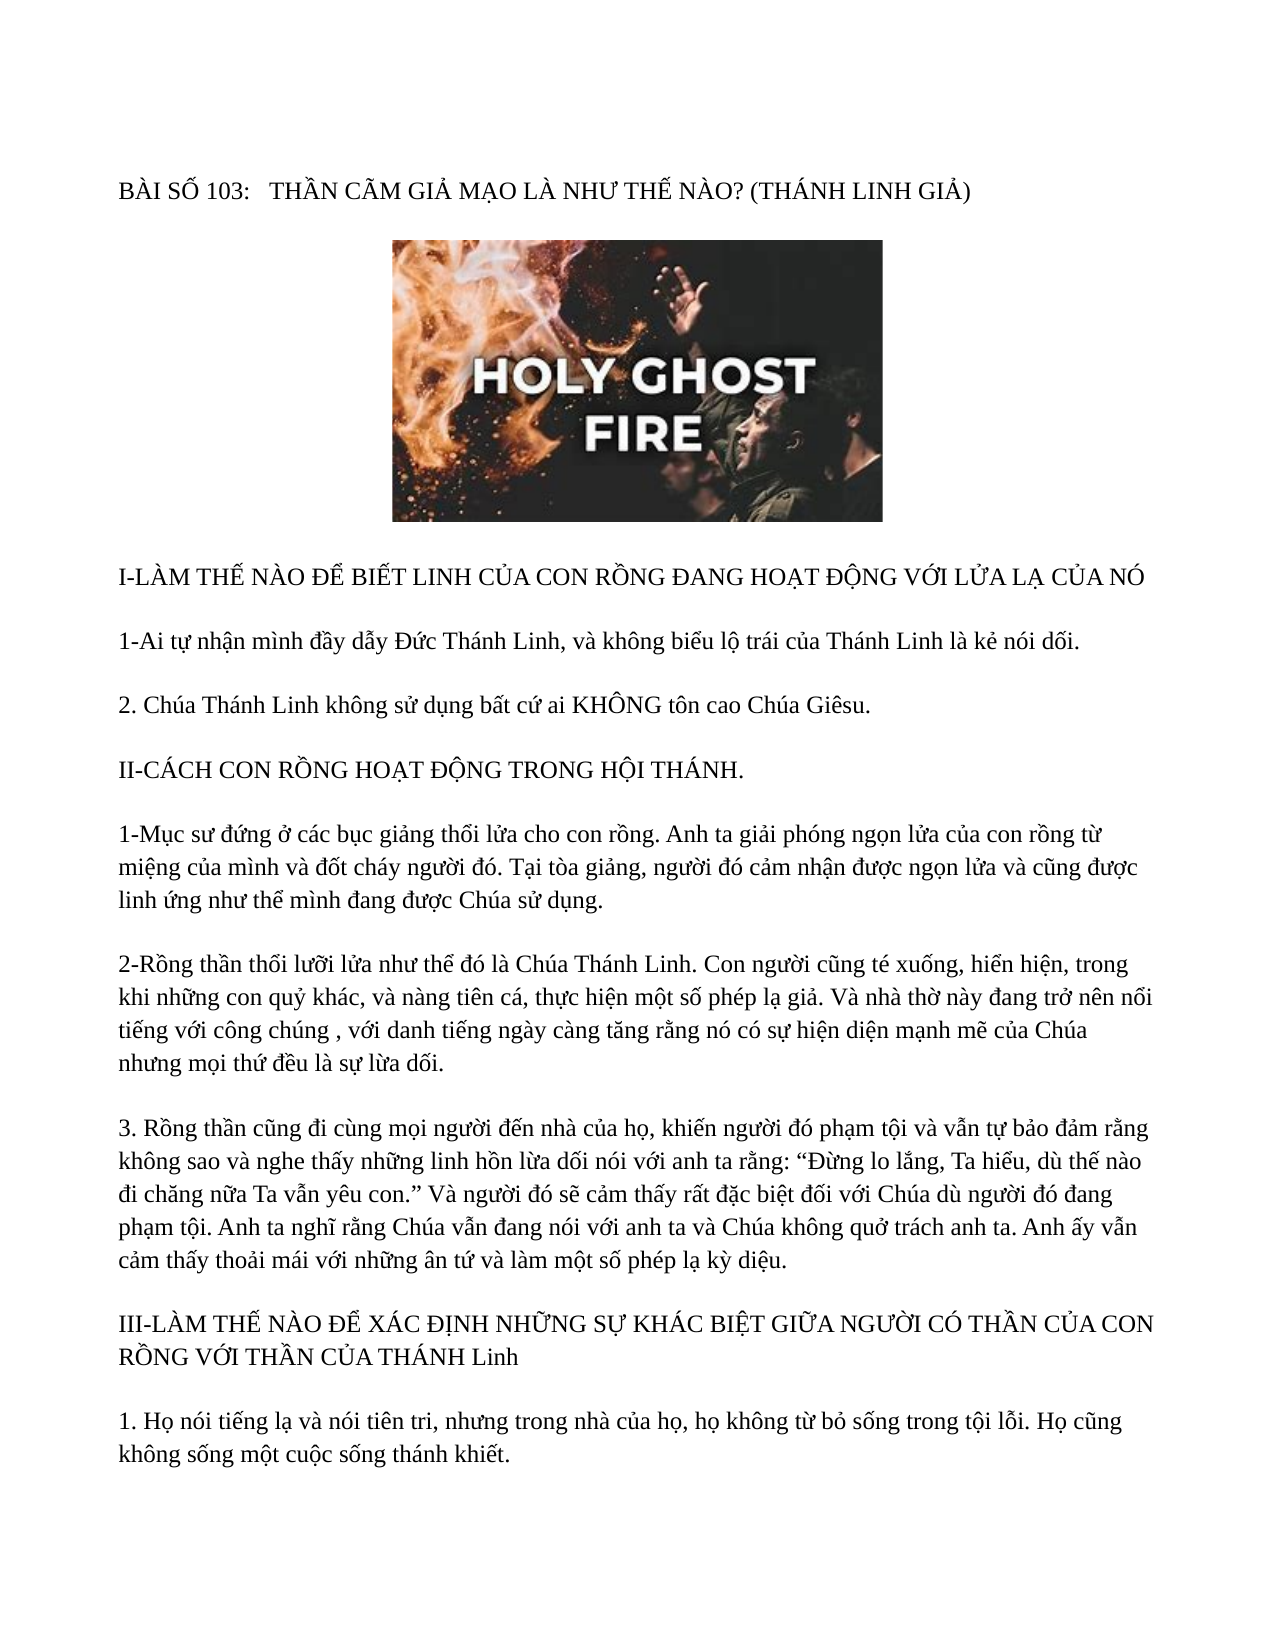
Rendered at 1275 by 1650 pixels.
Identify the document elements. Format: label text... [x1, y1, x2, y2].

text 3. Rồng thần cũng đi cùng mọi người đến nhà của họ, khiến người đó phạm tội và vẫn tự bảo đảm rằng không sao và nghe thấy những linh hồn lừa dối nói với anh ta rằng: “Đừng lo lắng, Ta hiểu, dù thế nào đi chăng nữa Ta vẫn yêu con.” Và người đó sẽ cảm thấy rất đặc biệt đối với Chúa dù người đó đang phạm tội. Anh ta nghĩ rằng Chúa vẫn đang nói với anh ta và Chúa không quở trách anh ta. Anh ấy vẫn cảm thấy thoải mái với những ân tứ và làm một số phép lạ kỳ diệu. [118, 1113, 1157, 1273]
text III-LÀM THẾ NÀO ĐỂ XÁC ĐỊNH NHỮNG SỰ KHÁC BIỆT GIỮA NGƯỜI CÓ THẦN CỦA CON RỒNG VỚI THẦN CỦA THÁNH Linh [118, 1309, 1157, 1371]
text 1-Mục sư đứng ở các bục giảng thổi lửa cho con rồng. Anh ta giải phóng ngọn lửa của con rồng từ miệng của mình và đốt cháy người đó. Tại tòa giảng, người đó cảm nhận được ngọn lửa và cũng được linh ứng như thể mình đang được Chúa sử dụng. [118, 819, 1157, 914]
text II-CÁCH CON RỒNG HOẠT ĐỘNG TRONG HỘI THÁNH. [118, 755, 1157, 783]
text 2-Rồng thần thổi lưỡi lửa như thể đó là Chúa Thánh Linh. Con người cũng té xuống, hiển hiện, trong khi những con quỷ khác, và nàng tiên cá, thực hiện một số phép lạ giả. Và nhà thờ này đang trở nên nổi tiếng với công chúng , với danh tiếng ngày càng tăng rằng nó có sự hiện diện mạnh mẽ của Chúa nhưng mọi thứ đều là sự lừa dối. [118, 949, 1157, 1077]
text I-LÀM THẾ NÀO ĐỂ BIẾT LINH CỦA CON RỒNG ĐANG HOẠT ĐỘNG VỚI LỬA LẠ CỦA NÓ [118, 562, 1157, 591]
picture [392, 240, 883, 522]
text 1. Họ nói tiếng lạ và nói tiên tri, nhưng trong nhà của họ, họ không từ bỏ sống trong tội lỗi. Họ cũng không sống một cuộc sống thánh khiết. [118, 1406, 1157, 1468]
text BÀI SỐ 103: THẦN CÃM GIẢ MẠO LÀ NHƯ THẾ NÀO? (THÁNH LINH GIẢ) [118, 176, 1157, 205]
text 1-Ai tự nhận mình đầy dẫy Đức Thánh Linh, và không biểu lộ trái của Thánh Linh là kẻ nói dối. [118, 626, 1157, 655]
text 2. Chúa Thánh Linh không sử dụng bất cứ ai KHÔNG tôn cao Chúa Giêsu. [118, 691, 1157, 719]
